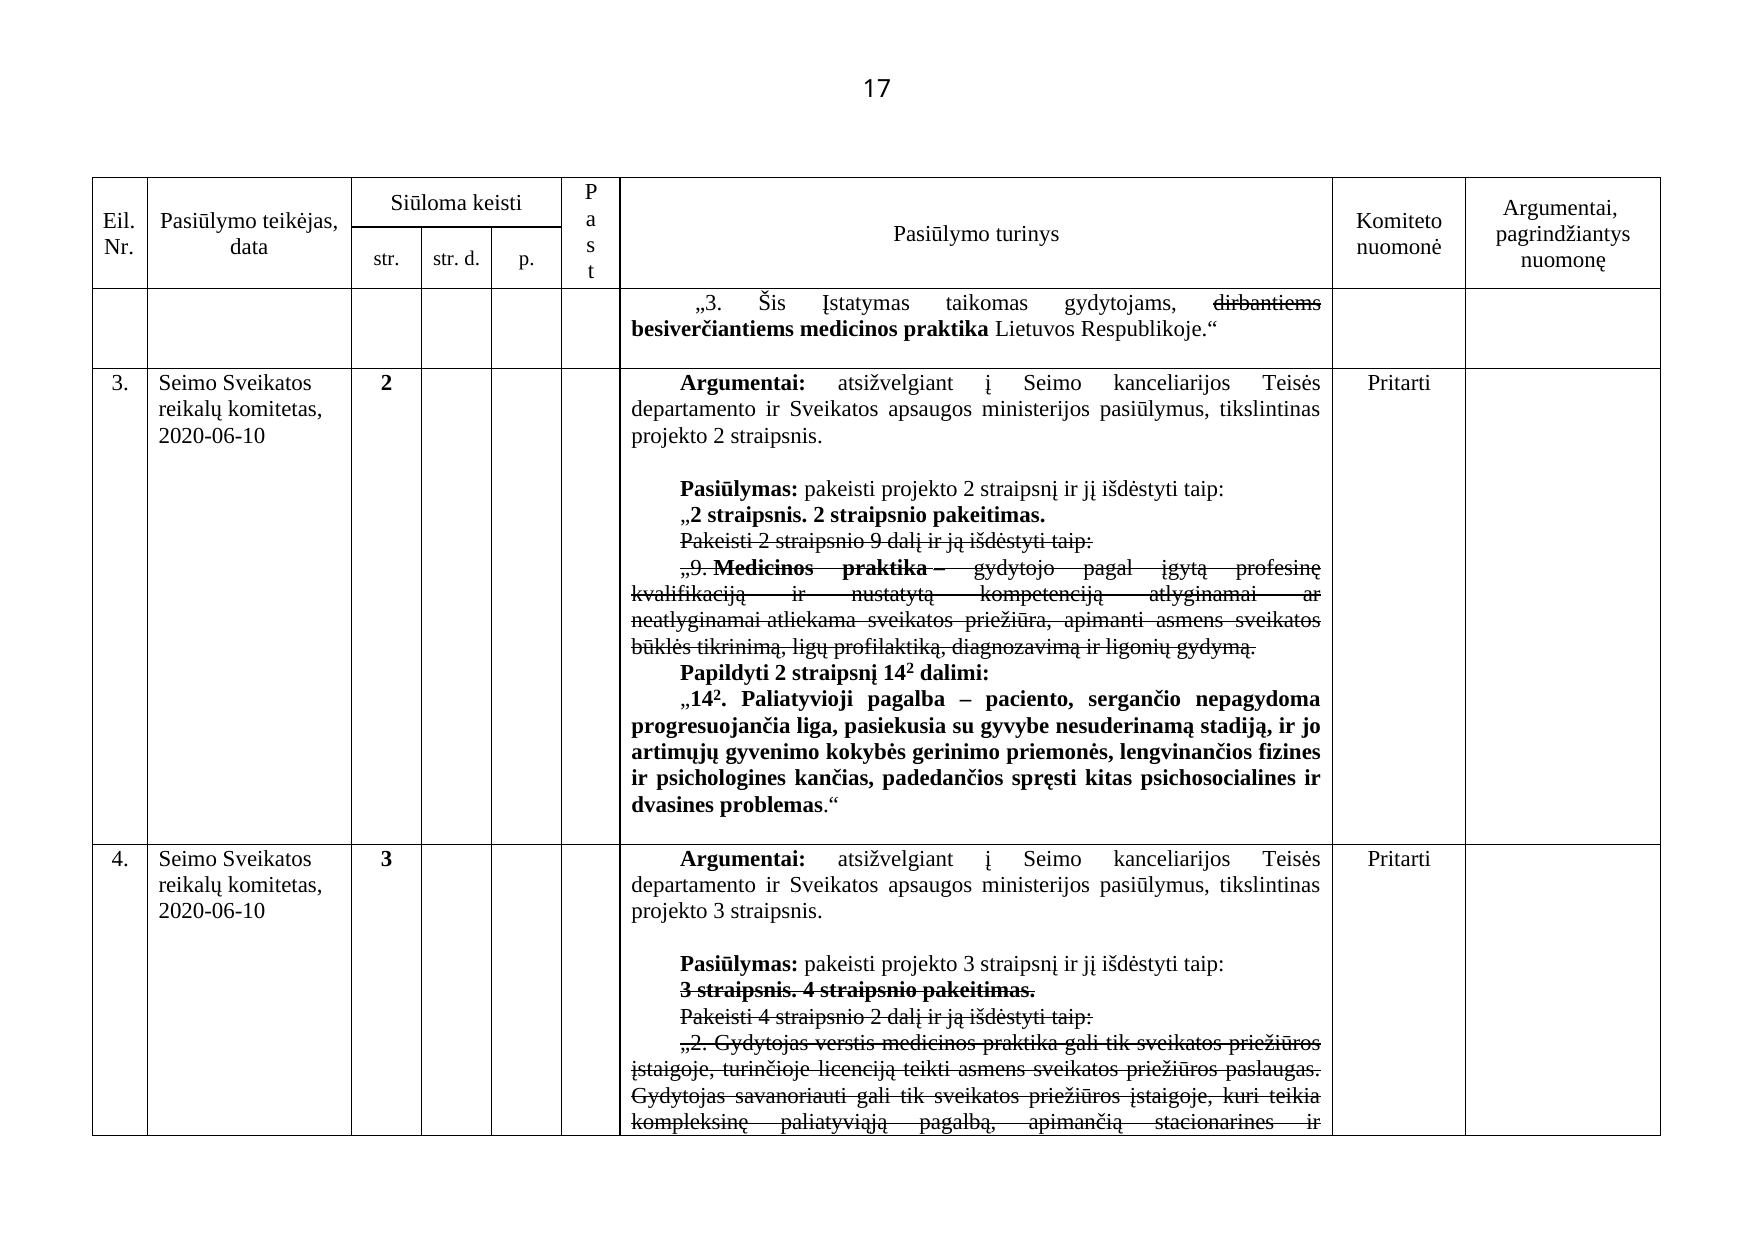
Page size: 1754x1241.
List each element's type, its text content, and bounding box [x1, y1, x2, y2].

table_cell str. [352, 228, 421, 288]
table_cell [492, 289, 561, 368]
table_cell Seimo Sveikatos reikalų komitetas, 2020-06-10 [148, 845, 351, 1134]
table_cell str. d. [422, 228, 491, 288]
table_cell [422, 289, 491, 368]
table_cell [422, 845, 491, 1134]
table_cell [562, 845, 619, 1134]
table_cell [562, 369, 619, 843]
table_cell [562, 289, 619, 368]
table_header Pasiūlymo teikėjas, data [148, 178, 351, 288]
table_header Argumentai, pagrindžiantys nuomonę [1466, 178, 1660, 288]
table_cell [492, 369, 561, 843]
table_cell [93, 289, 147, 368]
table_cell [148, 289, 351, 368]
table_cell Pritarti [1333, 845, 1465, 1134]
table_cell 4. [93, 845, 147, 1134]
table_cell [352, 289, 421, 368]
table_cell [422, 369, 491, 843]
table_cell Seimo Sveikatos reikalų komitetas, 2020-06-10 [148, 369, 351, 843]
table_cell 2 [352, 369, 421, 843]
table_cell [1466, 845, 1660, 1134]
table_cell p. [492, 228, 561, 288]
table_cell „3. Šis Įstatymas taikomas gydytojams, dirbantiems besiverčiantiems medicinos praktika Lietuvos Respublikoje.“ [621, 289, 1332, 368]
table_cell 3 [352, 845, 421, 1134]
table_cell [1333, 289, 1465, 368]
table_header Pasiūlymo turinys [621, 178, 1332, 288]
table_header Komiteto nuomonė [1333, 178, 1465, 288]
table_cell [492, 845, 561, 1134]
table_header Siūloma keisti [352, 178, 561, 226]
table_header Eil. Nr. [93, 178, 147, 288]
table_cell [1466, 369, 1660, 843]
table_cell Argumentai: atsižvelgiant į Seimo kanceliarijos Teisės departamento ir Sveikatos apsaugos ministerijos pasiūlymus, tikslintinas projekto 2 straipsnis. Pasiūlymas: pakeisti projekto 2 straipsnį ir jį išdėstyti taip: „2 straipsnis. 2 straipsnio pakeitimas. Pakeisti 2 straipsnio 9 dalį ir ją išdėstyti taip: „9. Medicinos praktika – gydytojo pagal įgytą profesinę kvalifikaciją ir nustatytą kompetenciją atlyginamai ar neatlyginamai atliekama sveikatos priežiūra, apimanti asmens sveikatos būklės tikrinimą, ligų profilaktiką, diagnozavimą ir ligonių gydymą. Papildyti 2 straipsnį 142 dalimi: „142. Paliatyvioji pagalba – paciento, sergančio nepagydoma progresuojančia liga, pasiekusia su gyvybe nesuderinamą stadiją, ir jo artimųjų gyvenimo kokybės gerinimo priemonės, lengvinančios fizines ir psichologines kančias, padedančios spręsti kitas psichosocialines ir dvasines problemas.“ [621, 369, 1332, 843]
table_cell [1466, 289, 1660, 368]
table_cell 3. [93, 369, 147, 843]
table_header Pastabos [562, 178, 619, 288]
table_cell Pritarti [1333, 369, 1465, 843]
table_cell Argumentai: atsižvelgiant į Seimo kanceliarijos Teisės departamento ir Sveikatos apsaugos ministerijos pasiūlymus, tikslintinas projekto 3 straipsnis. Pasiūlymas: pakeisti projekto 3 straipsnį ir jį išdėstyti taip: 3 straipsnis. 4 straipsnio pakeitimas. Pakeisti 4 straipsnio 2 dalį ir ją išdėstyti taip: „2. Gydytojas verstis medicinos praktika gali tik sveikatos priežiūros įstaigoje, turinčioje licenciją teikti asmens sveikatos priežiūros paslaugas. Gydytojas savanoriauti gali tik sveikatos priežiūros įstaigoje, kuri teikia kompleksinę paliatyviąją pagalbą, apimančią stacionarines ir [621, 845, 1332, 1134]
